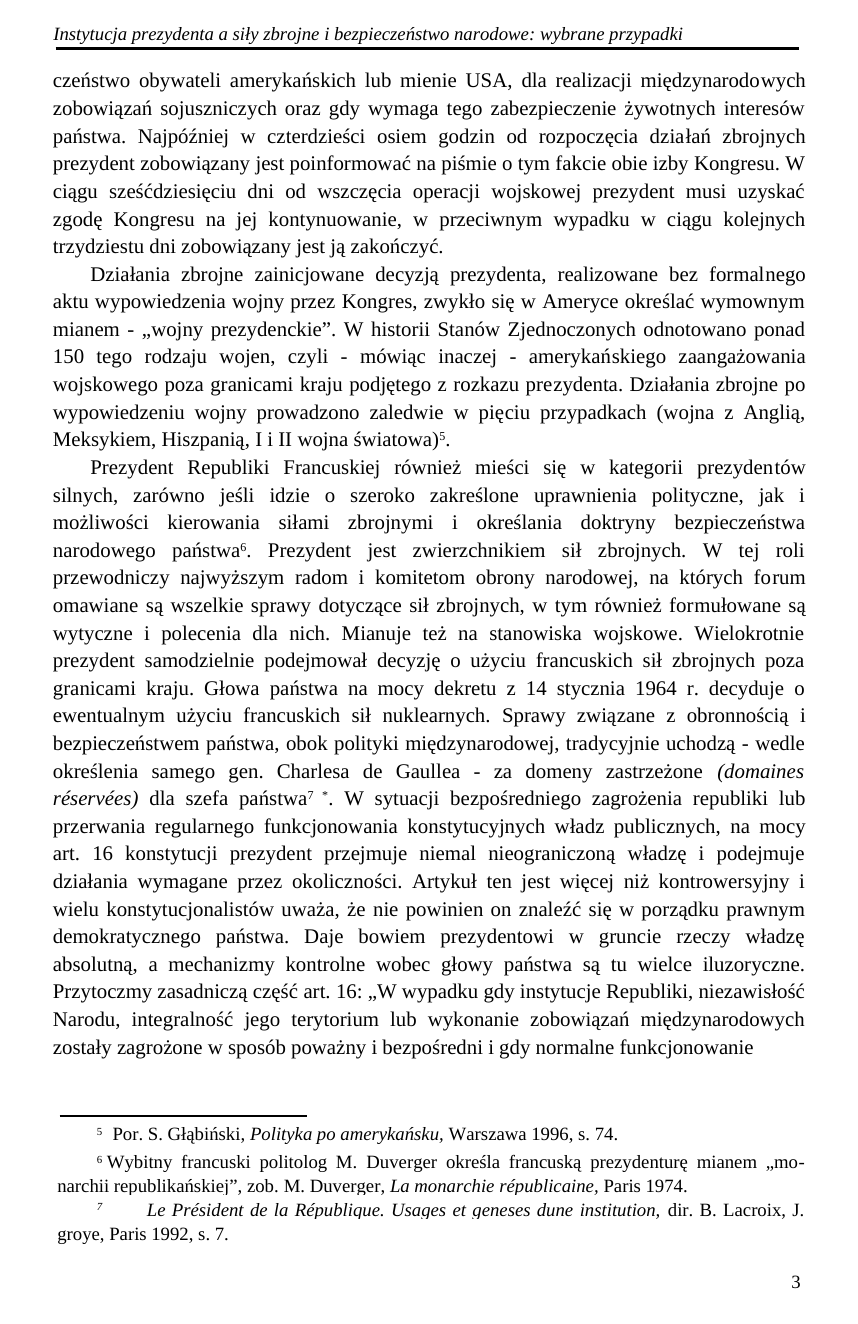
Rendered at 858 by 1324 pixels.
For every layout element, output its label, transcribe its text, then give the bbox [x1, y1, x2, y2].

text Prezydent Republiki Francuskiej również mieści się w kategorii prezyden­tów silnych, zarówno jeśli idzie o szeroko zakreślone uprawnienia polityczne, jak i możliwości kierowania siłami zbrojnymi i określania doktryny bezpieczeństwa narodowego państwa6. Prezydent jest zwierzchnikiem sił zbrojnych. W tej roli przewodniczy najwyższym radom i komitetom obrony narodowej, na których fo­rum omawiane są wszelkie sprawy dotyczące sił zbrojnych, w tym również for­mułowane są wytyczne i polecenia dla nich. Mianuje też na stanowiska wojskowe. Wielokrotnie prezydent samodzielnie podejmował decyzję o użyciu francuskich sił zbrojnych poza granicami kraju. Głowa państwa na mocy dekretu z 14 stycznia 1964 r. decyduje o ewentualnym użyciu francuskich sił nuklearnych. Sprawy zwią­zane z obronnością i bezpieczeństwem państwa, obok polityki międzynarodowej, tradycyjnie uchodzą - wedle określenia samego gen. Charlesa de Gaullea - za domeny zastrzeżone (domaines réservées) dla szefa państwa7 *. W sytuacji bezpo­średniego zagrożenia republiki lub przerwania regularnego funkcjonowania kon­stytucyjnych władz publicznych, na mocy art. 16 konstytucji prezydent przejmuje niemal nieograniczoną władzę i podejmuje działania wymagane przez okoliczno­ści. Artykuł ten jest więcej niż kontrowersyjny i wielu konstytucjonalistów uważa, że nie powinien on znaleźć się w porządku prawnym demokratycznego państwa. Daje bowiem prezydentowi w gruncie rzeczy władzę absolutną, a mechanizmy kontrolne wobec głowy państwa są tu wielce iluzoryczne. Przytoczmy zasadniczą część art. 16: „W wypadku gdy instytucje Republiki, niezawisłość Narodu, inte­gralność jego terytorium lub wykonanie zobowiązań międzynarodowych zosta­ły zagrożone w sposób poważny i bezpośredni i gdy normalne funkcjonowanie [53, 455, 806, 1059]
text 5 Por. S. Głąbiński, Polityka po amerykańsku, Warszawa 1996, s. 74. [57, 1123, 804, 1144]
text 3 [791, 1271, 805, 1293]
text 6 Wybitny francuski politolog M. Duverger określa francuską prezydenturę mianem „mo­narchii republikańskiej”, zob. M. Duverger, La monarchie républicaine, Paris 1974. [57, 1151, 804, 1194]
text Instytucja prezydenta a siły zbrojne i bezpieczeństwo narodowe: wybrane przypadki [53, 22, 700, 44]
text 7 Le Président de la République. Usages et geneses dune institution, dir. B. Lacroix, J. La- [57, 1198, 804, 1218]
text Działania zbrojne zainicjowane decyzją prezydenta, realizowane bez formal­nego aktu wypowiedzenia wojny przez Kongres, zwykło się w Ameryce określać wymownym mianem - „wojny prezydenckie”. W historii Stanów Zjednoczonych odnotowano ponad 150 tego rodzaju wojen, czyli - mówiąc inaczej - amerykań­skiego zaangażowania wojskowego poza granicami kraju podjętego z rozkazu pre­zydenta. Działania zbrojne po wypowiedzeniu wojny prowadzono zaledwie w pię­ciu przypadkach (wojna z Anglią, Meksykiem, Hiszpanią, I i II wojna światowa)5. [53, 262, 806, 451]
text czeństwo obywateli amerykańskich lub mienie USA, dla realizacji międzynarodo­wych zobowiązań sojuszniczych oraz gdy wymaga tego zabezpieczenie żywotnych interesów państwa. Najpóźniej w czterdzieści osiem godzin od rozpoczęcia dzia­łań zbrojnych prezydent zobowiązany jest poinformować na piśmie o tym fakcie obie izby Kongresu. W ciągu sześćdziesięciu dni od wszczęcia operacji wojskowej prezydent musi uzyskać zgodę Kongresu na jej kontynuowanie, w przeciwnym wypadku w ciągu kolejnych trzydziestu dni zobowiązany jest ją zakończyć. [53, 68, 806, 258]
text groye, Paris 1992, s. 7. [57, 1223, 804, 1244]
